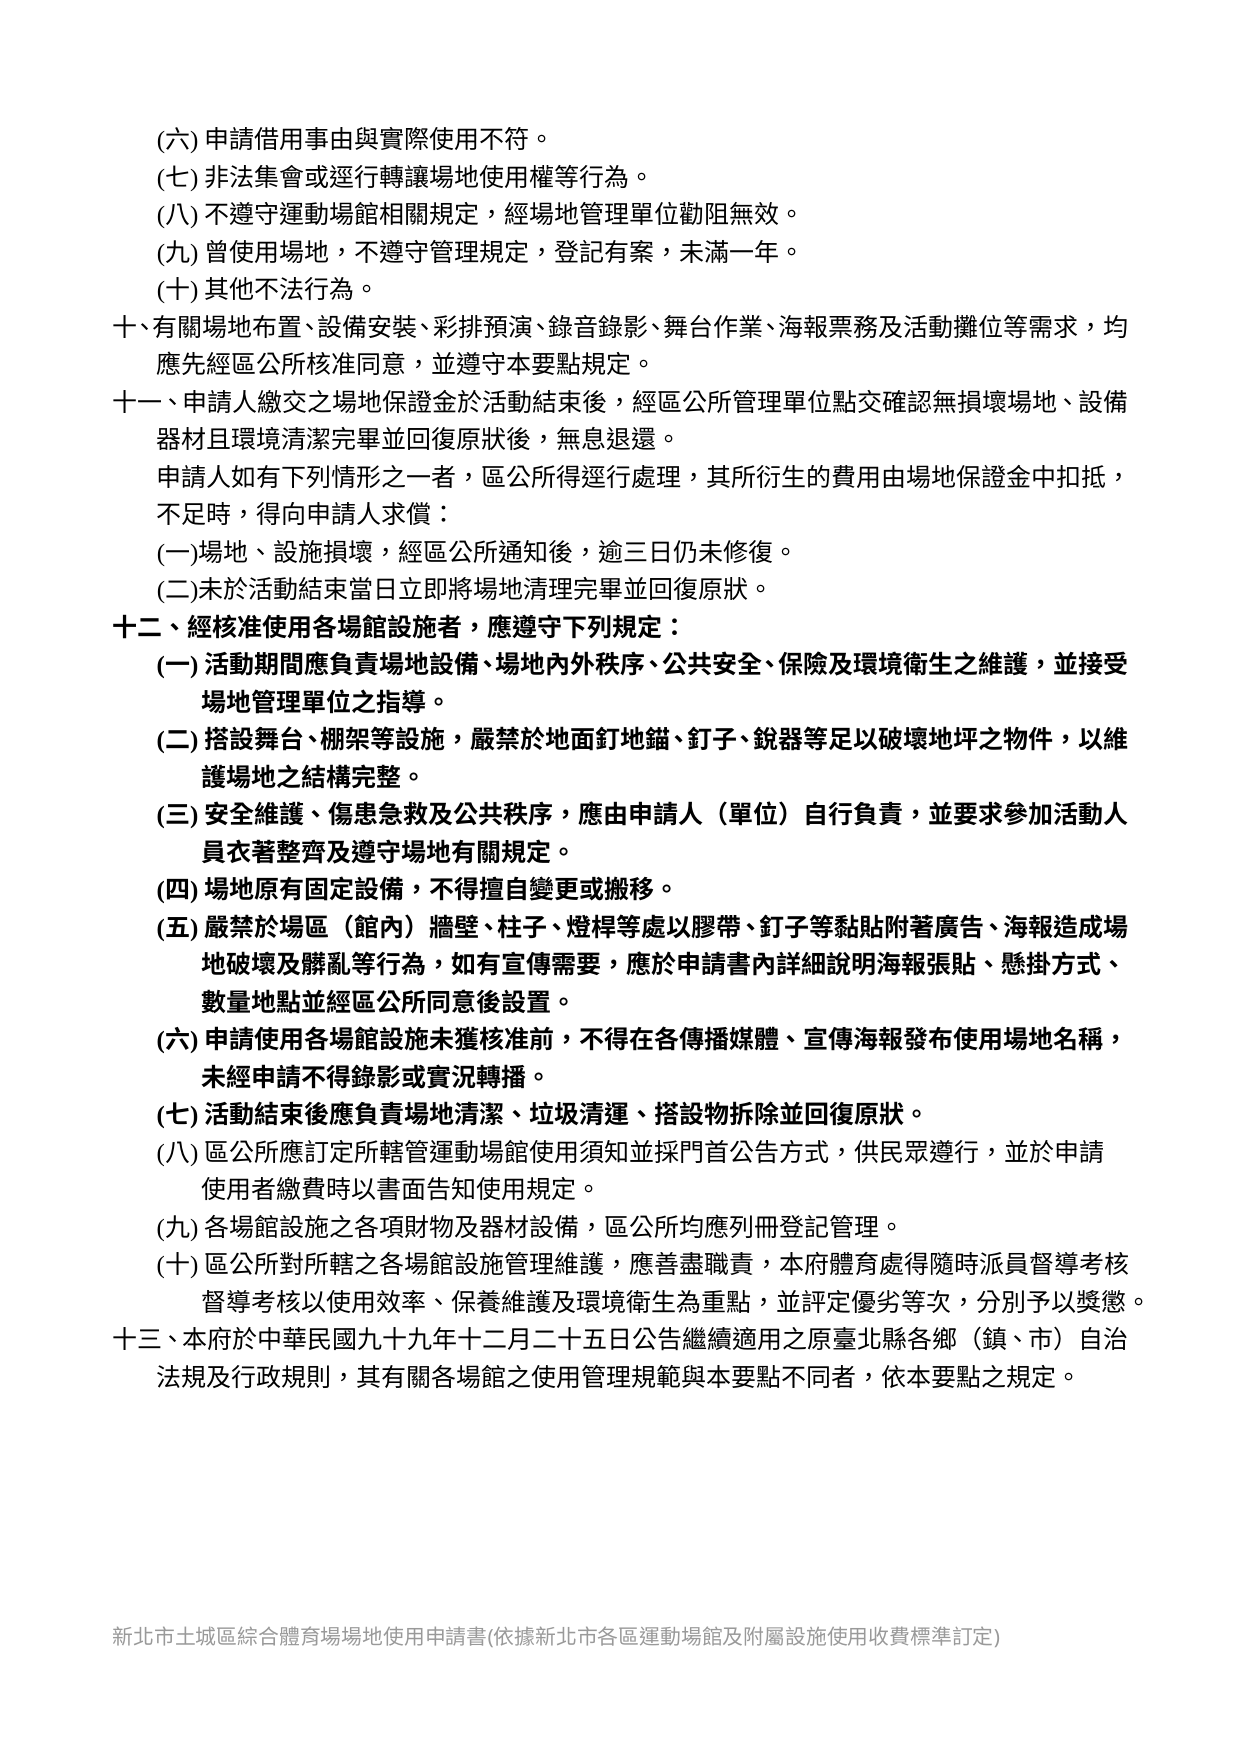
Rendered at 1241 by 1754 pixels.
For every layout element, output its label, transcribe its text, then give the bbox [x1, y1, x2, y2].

text (九) 各場館設施之各項財物及器材設備，區公所均應列冊登記管理。 [156, 1207, 1128, 1244]
text (三) 安全維護、傷患急救及公共秩序，應由申請人（單位）自行負責，並要求參加活動人員衣著整齊及遵守場地有關規定。 [156, 794, 1128, 869]
text (七) 活動結束後應負責場地清潔、垃圾清運、搭設物拆除並回復原狀。 [156, 1094, 1128, 1132]
text (二)未於活動結束當日立即將場地清理完畢並回復原狀。 [156, 569, 1128, 607]
text 十三、本府於中華民國九十九年十二月二十五日公告繼續適用之原臺北縣各鄉（鎮、市）自治法規及行政規則，其有關各場館之使用管理規範與本要點不同者，依本要點之規定。 [112, 1319, 1128, 1394]
text (六) 申請借用事由與實際使用不符。 [156, 119, 1128, 157]
text (一)場地、設施損壞，經區公所通知後，逾三日仍未修復。 [156, 532, 1128, 569]
text 申請人如有下列情形之一者，區公所得逕行處理，其所衍生的費用由場地保證金中扣抵，不足時，得向申請人求償： [156, 457, 1128, 532]
text (八) 不遵守運動場館相關規定，經場地管理單位勸阻無效。 [156, 194, 1128, 232]
text (八) 區公所應訂定所轄管運動場館使用須知並採門首公告方式，供民眾遵行，並於申請使用者繳費時以書面告知使用規定。 [156, 1132, 1128, 1207]
text 十二、經核准使用各場館設施者，應遵守下列規定： [112, 607, 1128, 644]
text (七) 非法集會或逕行轉讓場地使用權等行為。 [156, 157, 1128, 194]
text 十、有關場地布置、設備安裝、彩排預演、錄音錄影、舞台作業、海報票務及活動攤位等需求，均應先經區公所核准同意，並遵守本要點規定。 [112, 307, 1128, 382]
text (五) 嚴禁於場區（館內）牆壁、柱子、燈桿等處以膠帶、釘子等黏貼附著廣告、海報造成場地破壞及髒亂等行為，如有宣傳需要，應於申請書內詳細說明海報張貼、懸掛方式、數量地點並經區公所同意後設置。 [156, 907, 1128, 1019]
text (十) 區公所對所轄之各場館設施管理維護，應善盡職責，本府體育處得隨時派員督導考核。督導考核以使用效率、保養維護及環境衛生為重點，並評定優劣等次，分別予以獎懲。 [156, 1244, 1128, 1319]
text (十) 其他不法行為。 [156, 269, 1128, 307]
text (四) 場地原有固定設備，不得擅自變更或搬移。 [156, 869, 1128, 907]
text (六) 申請使用各場館設施未獲核准前，不得在各傳播媒體、宣傳海報發布使用場地名稱，未經申請不得錄影或實況轉播。 [156, 1019, 1128, 1094]
text (九) 曾使用場地，不遵守管理規定，登記有案，未滿一年。 [156, 232, 1128, 269]
text 十一、申請人繳交之場地保證金於活動結束後，經區公所管理單位點交確認無損壞場地、設備、器材且環境清潔完畢並回復原狀後，無息退還。 [112, 382, 1128, 457]
text (一) 活動期間應負責場地設備、場地內外秩序、公共安全、保險及環境衛生之維護，並接受場地管理單位之指導。 [156, 644, 1128, 719]
text (二) 搭設舞台、棚架等設施，嚴禁於地面釘地錨、釘子、銳器等足以破壞地坪之物件，以維護場地之結構完整。 [156, 719, 1128, 794]
